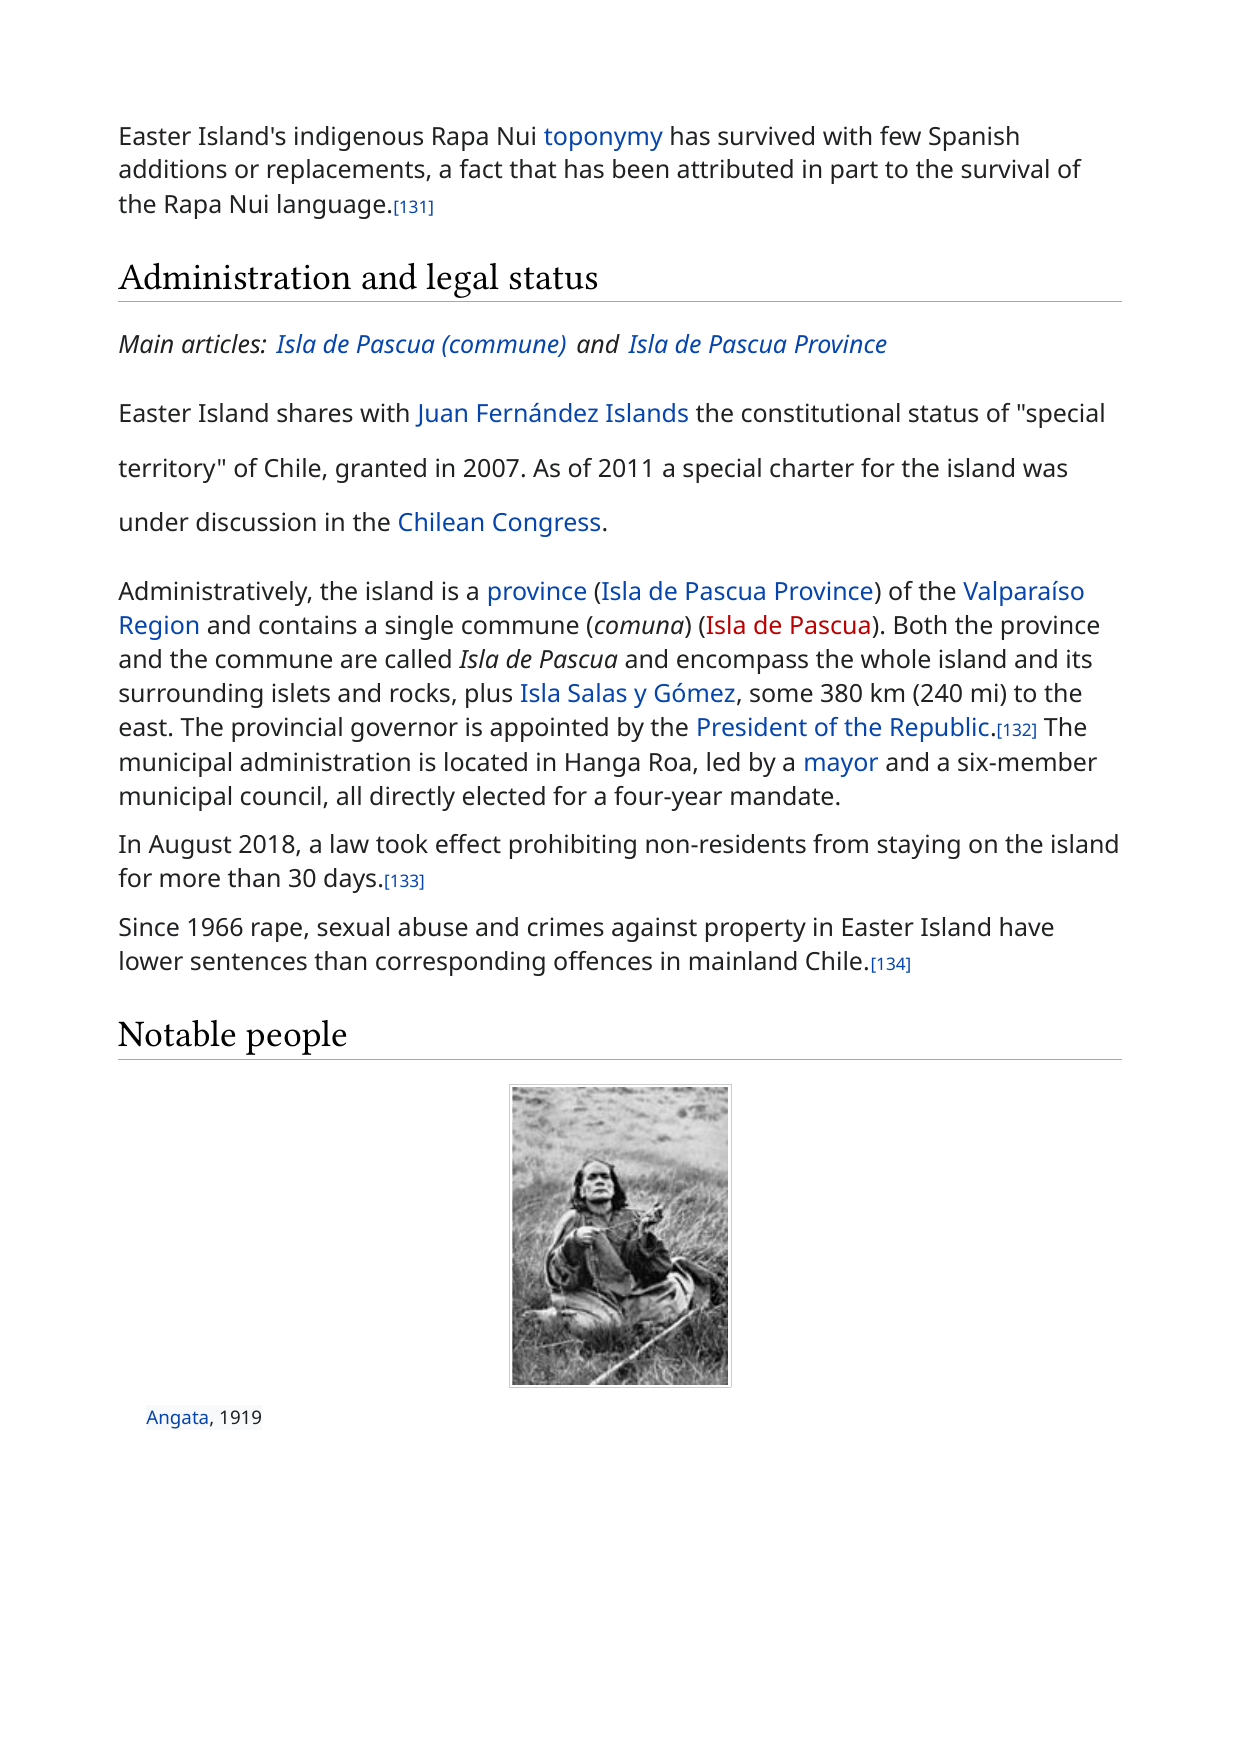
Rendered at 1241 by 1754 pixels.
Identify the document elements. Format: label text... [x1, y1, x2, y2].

subtitle Administration and legal status [118, 256, 1122, 301]
text Angata, 1919 [123, 1404, 1122, 1430]
subtitle Notable people [118, 1013, 1122, 1059]
text Main articles: Isla de Pascua (commune) and Isla de Pascua Province [118, 327, 1122, 361]
text Since 1966 rape, sexual abuse and crimes against property in Easter Island have lower sentences than corresponding offences in mainland Chile.[134] [118, 909, 1122, 978]
picture [512, 1087, 728, 1385]
text In August 2018, a law took effect prohibiting non-residents from staying on the island for more than 30 days.[133] [118, 827, 1122, 895]
text Easter Island shares with Juan Fernández Islands the constitutional status of "special territory" of Chile, granted in 2007. As of 2011 a special charter for the island was under discussion in the Chilean Congress. [118, 396, 1122, 539]
text Easter Island's indigenous Rapa Nui toponymy has survived with few Spanish additions or replacements, a fact that has been attributed in part to the survival of the Rapa Nui language.[131] [118, 118, 1122, 220]
text Administratively, the island is a province (Isla de Pascua Province) of the Valparaíso Region and contains a single commune (comuna) (Isla de Pascua). Both the province and the commune are called Isla de Pascua and encompass the whole island and its surrounding islets and rocks, plus Isla Salas y Gómez, some 380 km (240 mi) to the east. The provincial governor is appointed by the President of the Republic.[132] The municipal administration is located in Hanga Roa, led by a mayor and a six-member municipal council, all directly elected for a four-year mandate. [118, 574, 1122, 812]
